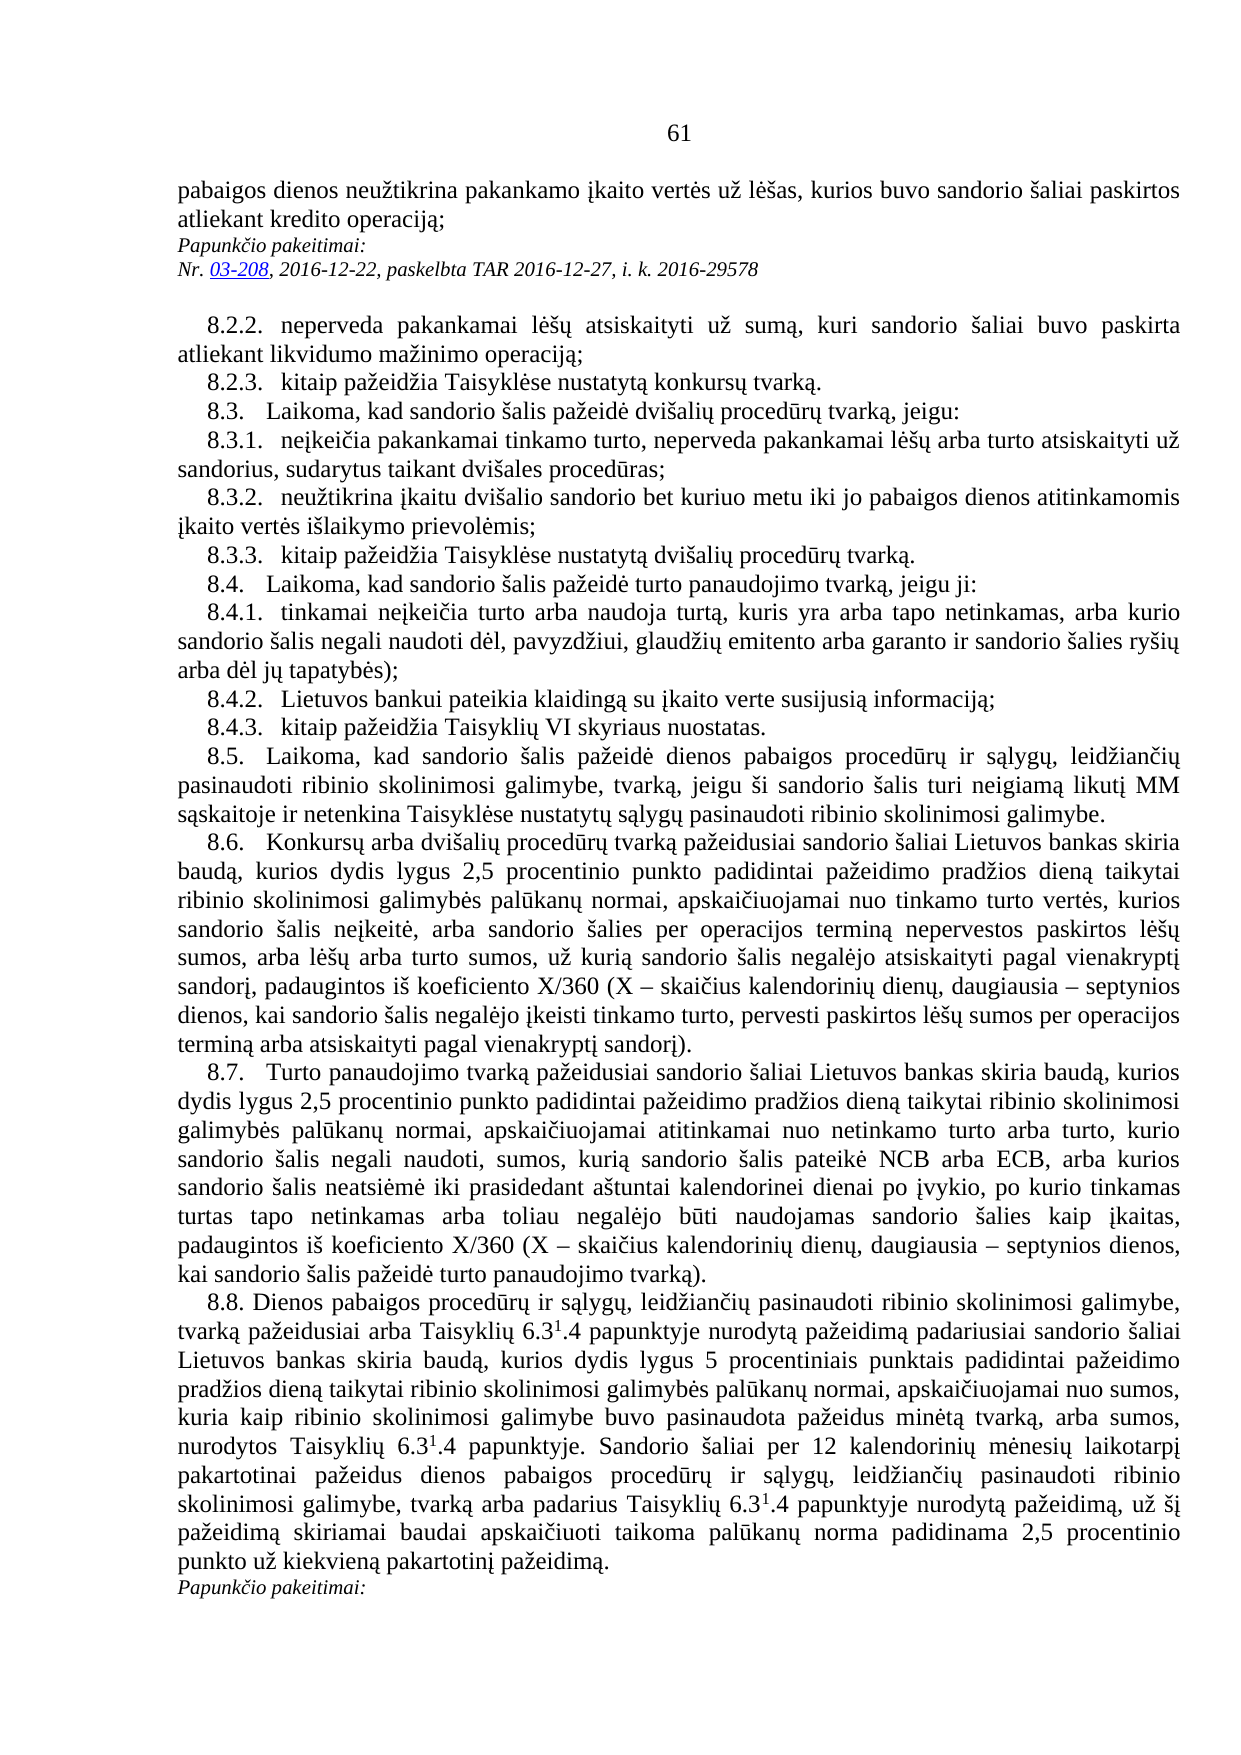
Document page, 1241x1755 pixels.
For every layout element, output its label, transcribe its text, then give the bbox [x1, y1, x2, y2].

text 8.4.3. kitaip pažeidžia Taisyklių VI skyriaus nuostatas. [177, 712, 1181, 741]
text Papunkčio pakeitimai: [177, 233, 1181, 257]
text 8.3.3. kitaip pažeidžia Taisyklėse nustatytą dvišalių procedūrų tvarką. [177, 540, 1181, 569]
text 8.8. Dienos pabaigos procedūrų ir sąlygų, leidžiančių pasinaudoti ribinio skolinimosi galimybe, tvarką pažeidusiai arba Taisyklių 6.31.4 papunktyje nurodytą pažeidimą padariusiai sandorio šaliai Lietuvos bankas skiria baudą, kurios dydis lygus 5 procentiniais punktais padidintai pažeidimo pradžios dieną taikytai ribinio skolinimosi galimybės palūkanų normai, apskaičiuojamai nuo sumos, kuria kaip ribinio skolinimosi galimybe buvo pasinaudota pažeidus minėtą tvarką, arba sumos, nurodytos Taisyklių 6.31.4 papunktyje. Sandorio šaliai per 12 kalendorinių mėnesių laikotarpį pakartotinai pažeidus dienos pabaigos procedūrų ir sąlygų, leidžiančių pasinaudoti ribinio skolinimosi galimybe, tvarką arba padarius Taisyklių 6.31.4 papunktyje nurodytą pažeidimą, už šį pažeidimą skiriamai baudai apskaičiuoti taikoma palūkanų norma padidinama 2,5 procentinio punkto už kiekvieną pakartotinį pažeidimą. [177, 1287, 1181, 1575]
text pabaigos dienos neužtikrina pakankamo įkaito vertės už lėšas, kurios buvo sandorio šaliai paskirtos atliekant kredito operaciją; [177, 176, 1181, 233]
text Papunkčio pakeitimai: [177, 1575, 1181, 1599]
text 8.4.2. Lietuvos bankui pateikia klaidingą su įkaito verte susijusią informaciją; [177, 684, 1181, 712]
text 8.7. Turto panaudojimo tvarką pažeidusiai sandorio šaliai Lietuvos bankas skiria baudą, kurios dydis lygus 2,5 procentinio punkto padidintai pažeidimo pradžios dieną taikytai ribinio skolinimosi galimybės palūkanų normai, apskaičiuojamai atitinkamai nuo netinkamo turto arba turto, kurio sandorio šalis negali naudoti, sumos, kurią sandorio šalis pateikė NCB arba ECB, arba kurios sandorio šalis neatsiėmė iki prasidedant aštuntai kalendorinei dienai po įvykio, po kurio tinkamas turtas tapo netinkamas arba toliau negalėjo būti naudojamas sandorio šalies kaip įkaitas, padaugintos iš koeficiento X/360 (X – skaičius kalendorinių dienų, daugiausia – septynios dienos, kai sandorio šalis pažeidė turto panaudojimo tvarką). [177, 1057, 1181, 1287]
text 8.4. Laikoma, kad sandorio šalis pažeidė turto panaudojimo tvarką, jeigu ji: [177, 569, 1181, 597]
text 8.3. Laikoma, kad sandorio šalis pažeidė dvišalių procedūrų tvarką, jeigu: [177, 396, 1181, 425]
text 8.2.2. neperveda pakankamai lėšų atsiskaityti už sumą, kuri sandorio šaliai buvo paskirta atliekant likvidumo mažinimo operaciją; [177, 310, 1181, 367]
text 8.3.2. neužtikrina įkaitu dvišalio sandorio bet kuriuo metu iki jo pabaigos dienos atitinkamomis įkaito vertės išlaikymo prievolėmis; [177, 482, 1181, 540]
text 8.6. Konkursų arba dvišalių procedūrų tvarką pažeidusiai sandorio šaliai Lietuvos bankas skiria baudą, kurios dydis lygus 2,5 procentinio punkto padidintai pažeidimo pradžios dieną taikytai ribinio skolinimosi galimybės palūkanų normai, apskaičiuojamai nuo tinkamo turto vertės, kurios sandorio šalis neįkeitė, arba sandorio šalies per operacijos terminą nepervestos paskirtos lėšų sumos, arba lėšų arba turto sumos, už kurią sandorio šalis negalėjo atsiskaityti pagal vienakryptį sandorį, padaugintos iš koeficiento X/360 (X – skaičius kalendorinių dienų, daugiausia – septynios dienos, kai sandorio šalis negalėjo įkeisti tinkamo turto, pervesti paskirtos lėšų sumos per operacijos terminą arba atsiskaityti pagal vienakryptį sandorį). [177, 827, 1181, 1057]
text Nr. 03-208, 2016-12-22, paskelbta TAR 2016-12-27, i. k. 2016-29578 [177, 257, 1181, 281]
text 8.5. Laikoma, kad sandorio šalis pažeidė dienos pabaigos procedūrų ir sąlygų, leidžiančių pasinaudoti ribinio skolinimosi galimybe, tvarką, jeigu ši sandorio šalis turi neigiamą likutį MM sąskaitoje ir netenkina Taisyklėse nustatytų sąlygų pasinaudoti ribinio skolinimosi galimybe. [177, 741, 1181, 827]
text 8.4.1. tinkamai neįkeičia turto arba naudoja turtą, kuris yra arba tapo netinkamas, arba kurio sandorio šalis negali naudoti dėl, pavyzdžiui, glaudžių emitento arba garanto ir sandorio šalies ryšių arba dėl jų tapatybės); [177, 597, 1181, 684]
text 8.3.1. neįkeičia pakankamai tinkamo turto, neperveda pakankamai lėšų arba turto atsiskaityti už sandorius, sudarytus taikant dvišales procedūras; [177, 425, 1181, 482]
text 8.2.3. kitaip pažeidžia Taisyklėse nustatytą konkursų tvarką. [177, 367, 1181, 396]
